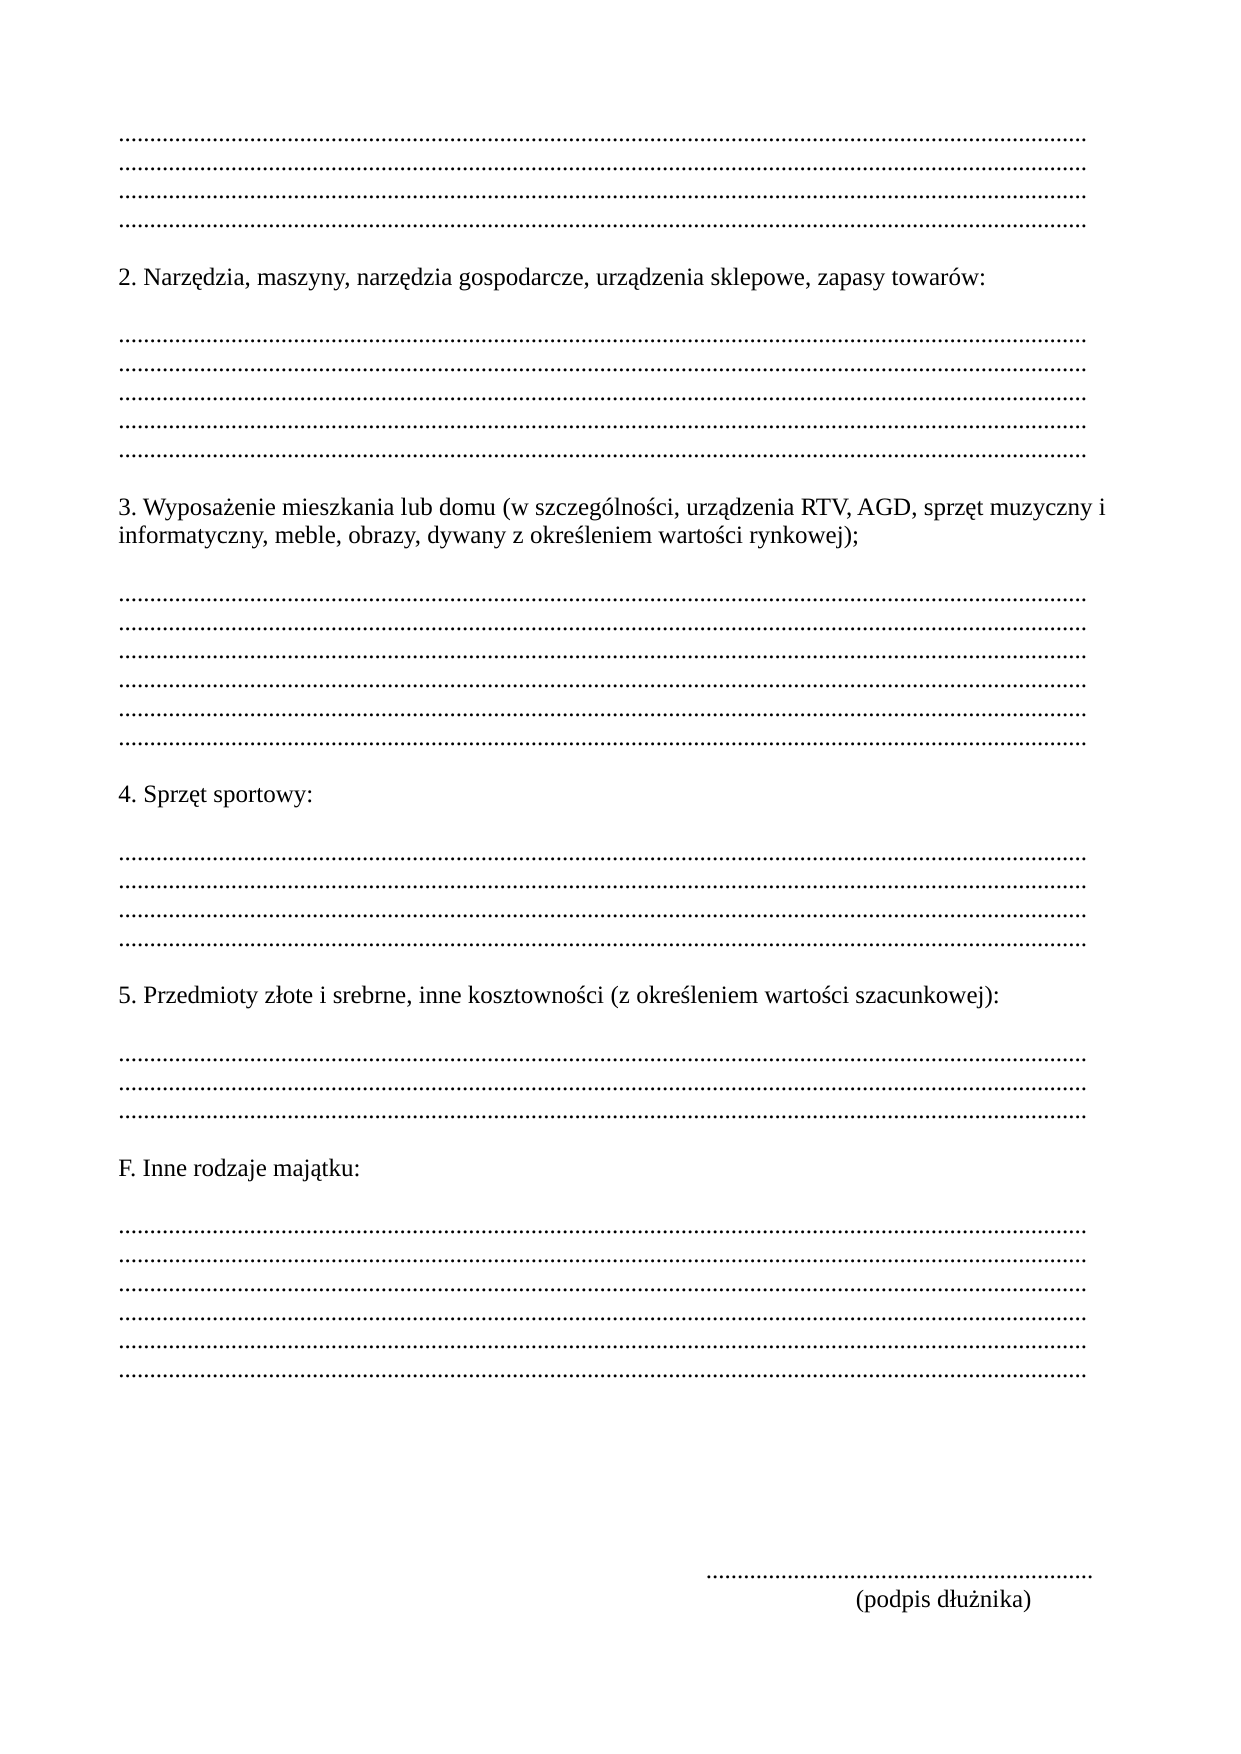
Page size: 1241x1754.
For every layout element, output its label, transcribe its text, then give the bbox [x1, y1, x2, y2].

text ........................................................................................................................................................... [118, 722, 1122, 751]
text ........................................................................................................................................................... [118, 1326, 1122, 1354]
text ........................................................................................................................................................... [118, 923, 1122, 952]
text ........................................................................................................................................................... [118, 319, 1122, 348]
text ........................................................................................................................................................... [118, 434, 1122, 463]
text ........................................................................................................................................................... [118, 1038, 1122, 1067]
text ........................................................................................................................................................... [118, 176, 1122, 204]
text ........................................................................................................................................................... [118, 578, 1122, 607]
text ........................................................................................................................................................... [118, 147, 1122, 176]
text ........................................................................................................................................................... [118, 204, 1122, 233]
text ........................................................................................................................................................... [118, 1354, 1122, 1383]
text ........................................................................................................................................................... [118, 118, 1122, 147]
text 5. Przedmioty złote i srebrne, inne kosztowności (z określeniem wartości szacunkowej): [118, 981, 1122, 1009]
text ........................................................................................................................................................... [118, 377, 1122, 406]
text ........................................................................................................................................................... [118, 1268, 1122, 1297]
text ........................................................................................................................................................... [118, 664, 1122, 693]
text ........................................................................................................................................................... [118, 1067, 1122, 1096]
text 4. Sprzęt sportowy: [118, 779, 1122, 808]
text F. Inne rodzaje majątku: [118, 1153, 1122, 1182]
text ........................................................................................................................................................... [118, 866, 1122, 894]
text (podpis dłużnika) [118, 1584, 1122, 1613]
text ........................................................................................................................................................... [118, 607, 1122, 636]
text ........................................................................................................................................................... [118, 348, 1122, 377]
text ........................................................................................................................................................... [118, 406, 1122, 434]
text ........................................................................................................................................................... [118, 1297, 1122, 1326]
text ........................................................................................................................................................... [118, 1096, 1122, 1124]
text ........................................................................................................................................................... [118, 636, 1122, 664]
text 3. Wyposażenie mieszkania lub domu (w szczególności, urządzenia RTV, AGD, sprzęt muzyczny i informatyczny, meble, obrazy, dywany z określeniem wartości rynkowej); [118, 492, 1122, 549]
text ........................................................................................................................................................... [118, 837, 1122, 866]
text ........................................................................................................................................................... [118, 693, 1122, 722]
text ........................................................................................................................................................... [118, 1211, 1122, 1239]
text .............................................................. [118, 1556, 1122, 1584]
text 2. Narzędzia, maszyny, narzędzia gospodarcze, urządzenia sklepowe, zapasy towarów: [118, 262, 1122, 291]
text ........................................................................................................................................................... [118, 1239, 1122, 1268]
text ........................................................................................................................................................... [118, 894, 1122, 923]
